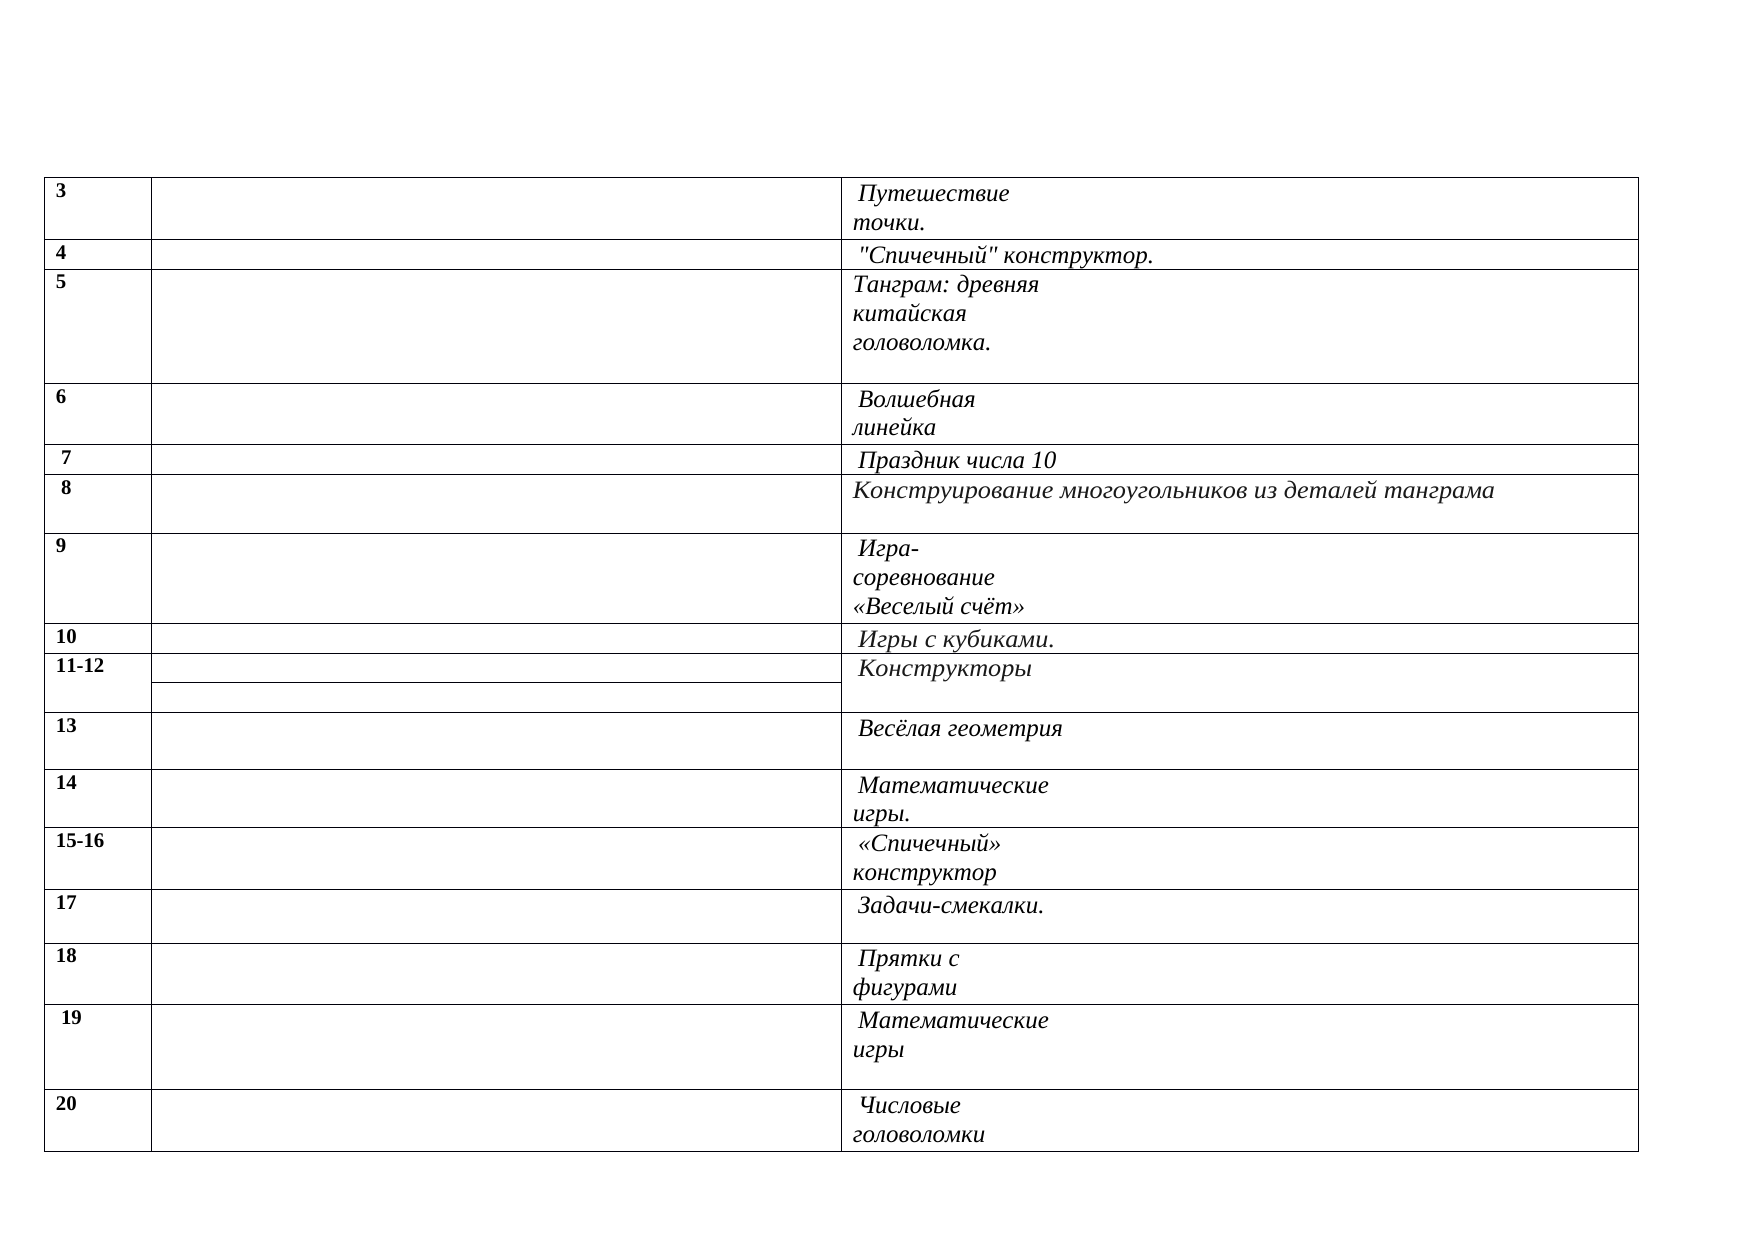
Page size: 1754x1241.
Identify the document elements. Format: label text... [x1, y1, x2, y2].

table_cell 20 [45, 1090, 151, 1151]
table_cell 5 [45, 270, 151, 383]
table_cell 6 [45, 384, 151, 444]
table_cell [152, 534, 841, 623]
table_cell Задачи-смекалки. [842, 890, 1638, 942]
table_cell Конструирование многоугольников из деталей танграма [842, 475, 1638, 532]
table_cell Конструкторы [842, 654, 1638, 712]
table_cell Праздник числа 10 [842, 445, 1638, 474]
table_cell [152, 890, 841, 942]
table_cell [152, 713, 841, 769]
table_cell [152, 445, 841, 474]
table_cell Игры с кубиками. [842, 624, 1638, 652]
table_cell [152, 384, 841, 444]
table_cell [152, 178, 841, 239]
table_cell 9 [45, 534, 151, 623]
table_cell 11-12 [45, 654, 151, 712]
table_cell Математические игры. [842, 770, 1638, 827]
table_cell 10 [45, 624, 151, 652]
table_cell Математические игры [842, 1005, 1638, 1089]
table_cell [152, 1090, 841, 1151]
table_cell 18 [45, 944, 151, 1004]
table_cell [152, 240, 841, 268]
table_cell 19 [45, 1005, 151, 1089]
table_cell Путешествие точки. [842, 178, 1638, 239]
table_cell [152, 828, 841, 889]
table_cell [152, 654, 841, 682]
table_cell [152, 770, 841, 827]
table_cell [152, 475, 841, 532]
table_cell 7 [45, 445, 151, 474]
table_cell «Спичечный» конструктор [842, 828, 1638, 889]
table_cell Прятки с фигурами [842, 944, 1638, 1004]
table_cell [152, 270, 841, 383]
table_cell 4 [45, 240, 151, 268]
table_cell [152, 1005, 841, 1089]
table_cell 8 [45, 475, 151, 532]
table_cell 14 [45, 770, 151, 827]
table_cell Волшебная линейка [842, 384, 1638, 444]
table_cell 15-16 [45, 828, 151, 889]
table_cell [152, 944, 841, 1004]
table_cell Танграм: древняя китайская головоломка. [842, 270, 1638, 383]
table_cell Весёлая геометрия [842, 713, 1638, 769]
table_cell "Спичечный" конструктор. [842, 240, 1638, 268]
table_cell 13 [45, 713, 151, 769]
table_cell Числовые головоломки [842, 1090, 1638, 1151]
table_cell [152, 683, 841, 712]
table_cell 17 [45, 890, 151, 942]
table_cell [152, 624, 841, 652]
table_cell Игра- соревнование «Веселый счёт» [842, 534, 1638, 623]
table_cell 3 [45, 178, 151, 239]
